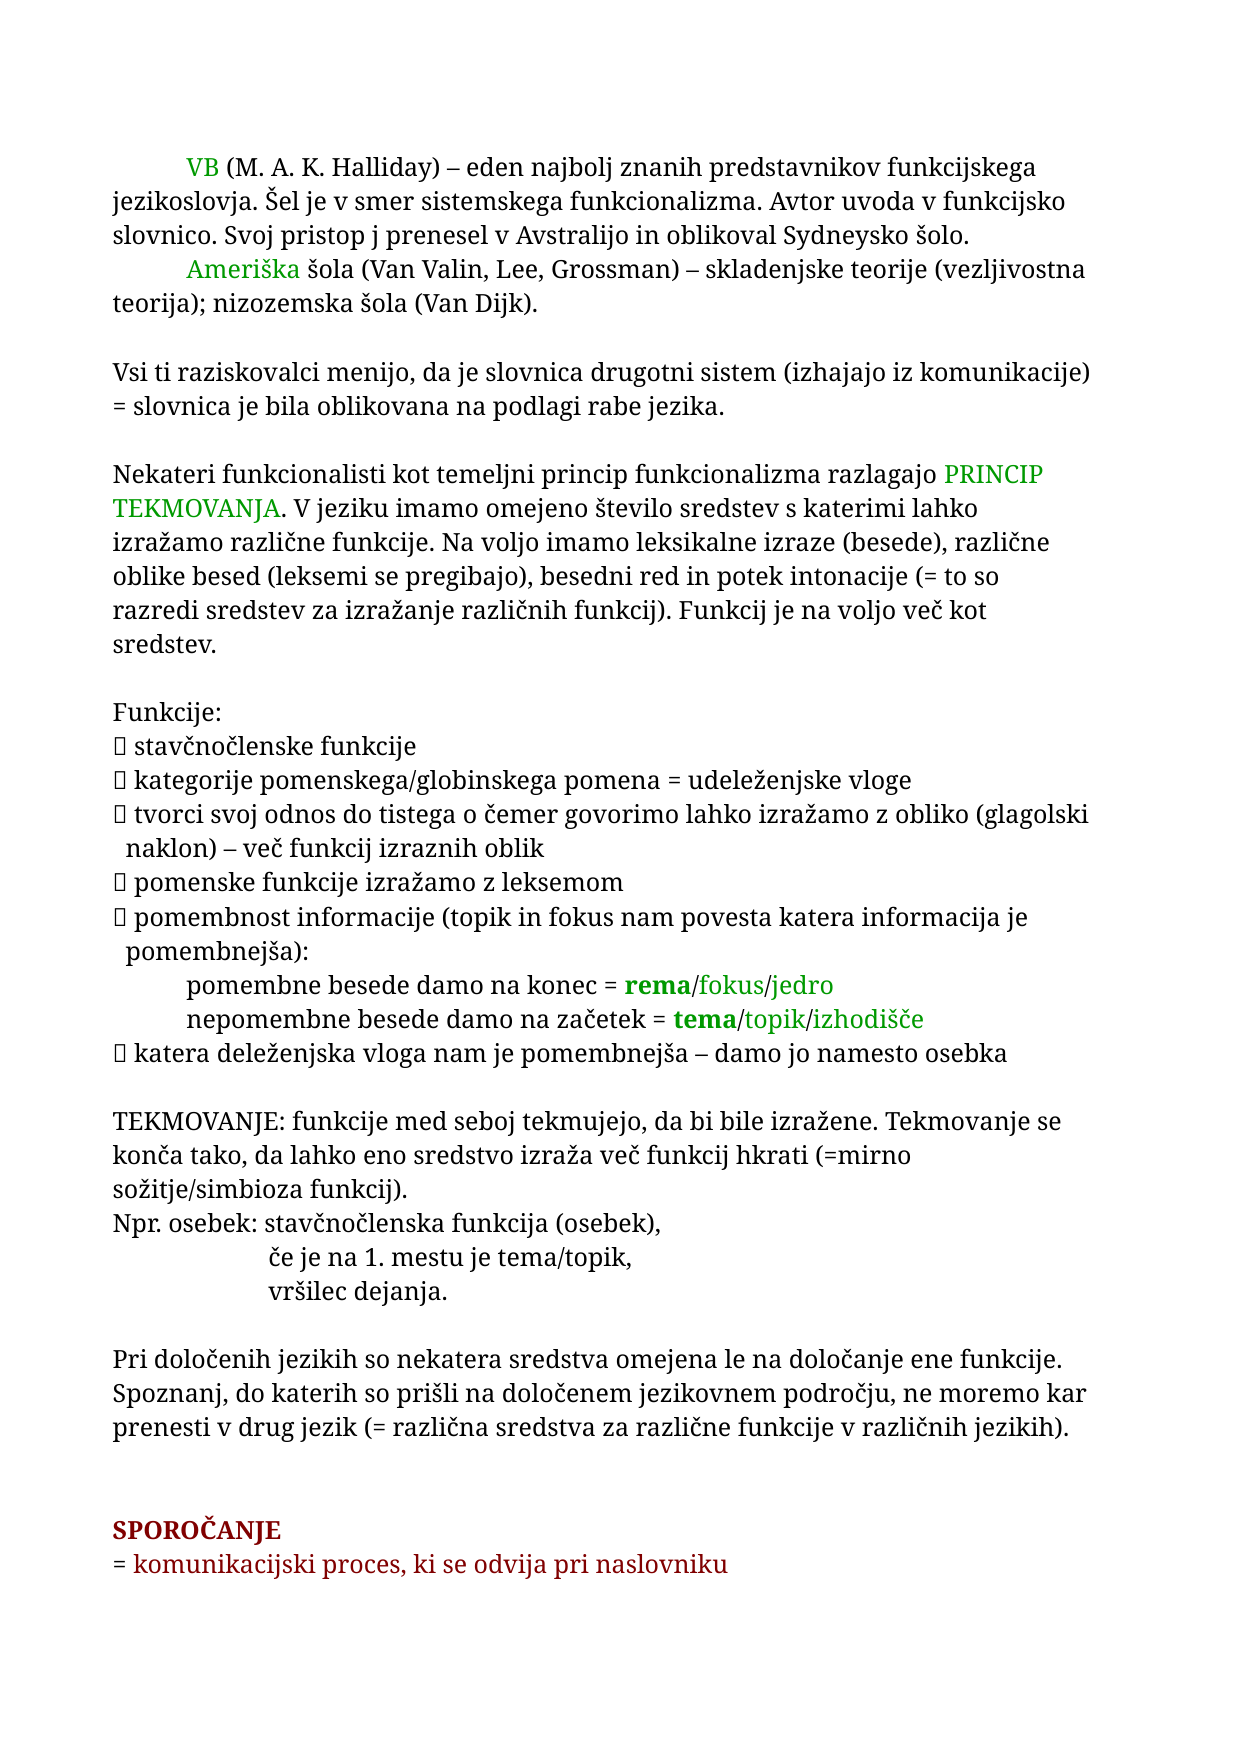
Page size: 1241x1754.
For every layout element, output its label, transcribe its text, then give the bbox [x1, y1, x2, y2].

text Npr. osebek: stavčnočlenska funkcija (osebek), [112, 1206, 1093, 1240]
text naklon) – več funkcij izraznih oblik [112, 831, 1093, 865]
text Vsi ti raziskovalci menijo, da je slovnica drugotni sistem (izhajajo iz komunikacije) = slovnica je bila oblikovana na podlagi rabe jezika. [112, 354, 1093, 422]
text pomembnejša): [112, 933, 1093, 967]
text Ameriška šola (Van Valin, Lee, Grossman) – skladenjske teorije (vezljivostna teorija); nizozemska šola (Van Dijk). [112, 252, 1093, 320]
text Pri določenih jezikih so nekatera sredstva omejena le na določanje ene funkcije. Spoznanj, do katerih so prišli na določenem jezikovnem področju, ne moremo kar prenesti v drug jezik (= različna sredstva za različne funkcije v različnih jezikih). [112, 1342, 1093, 1444]
text Funkcije: [112, 695, 1093, 729]
text  pomenske funkcije izražamo z leksemom [112, 865, 1093, 899]
text Nekateri funkcionalisti kot temeljni princip funkcionalizma razlagajo PRINCIP TEKMOVANJA. V jeziku imamo omejeno število sredstev s katerimi lahko izražamo različne funkcije. Na voljo imamo leksikalne izraze (besede), različne oblike besed (leksemi se pregibajo), besedni red in potek intonacije (= to so razredi sredstev za izražanje različnih funkcij). Funkcij je na voljo več kot sredstev. [112, 456, 1093, 661]
text  stavčnočlenske funkcije [112, 729, 1093, 763]
text če je na 1. mestu je tema/topik, [112, 1240, 1093, 1274]
text = komunikacijski proces, ki se odvija pri naslovniku [112, 1546, 1093, 1580]
text  kategorije pomenskega/globinskega pomena = udeleženjske vloge [112, 763, 1093, 797]
text  pomembnost informacije (topik in fokus nam povesta katera informacija je [112, 899, 1093, 933]
text  tvorci svoj odnos do tistega o čemer govorimo lahko izražamo z obliko (glagolski [112, 797, 1093, 831]
text nepomembne besede damo na začetek = tema/topik/izhodišče [112, 1001, 1093, 1035]
text  katera deleženjska vloga nam je pomembnejša – damo jo namesto osebka [112, 1035, 1093, 1069]
text vršilec dejanja. [112, 1274, 1093, 1308]
text pomembne besede damo na konec = rema/fokus/jedro [112, 967, 1093, 1001]
text SPOROČANJE [112, 1512, 1093, 1546]
text VB (M. A. K. Halliday) – eden najbolj znanih predstavnikov funkcijskega jezikoslovja. Šel je v smer sistemskega funkcionalizma. Avtor uvoda v funkcijsko slovnico. Svoj pristop j prenesel v Avstralijo in oblikoval Sydneysko šolo. [112, 150, 1093, 252]
text TEKMOVANJE: funkcije med seboj tekmujejo, da bi bile izražene. Tekmovanje se konča tako, da lahko eno sredstvo izraža več funkcij hkrati (=mirno sožitje/simbioza funkcij). [112, 1103, 1093, 1206]
